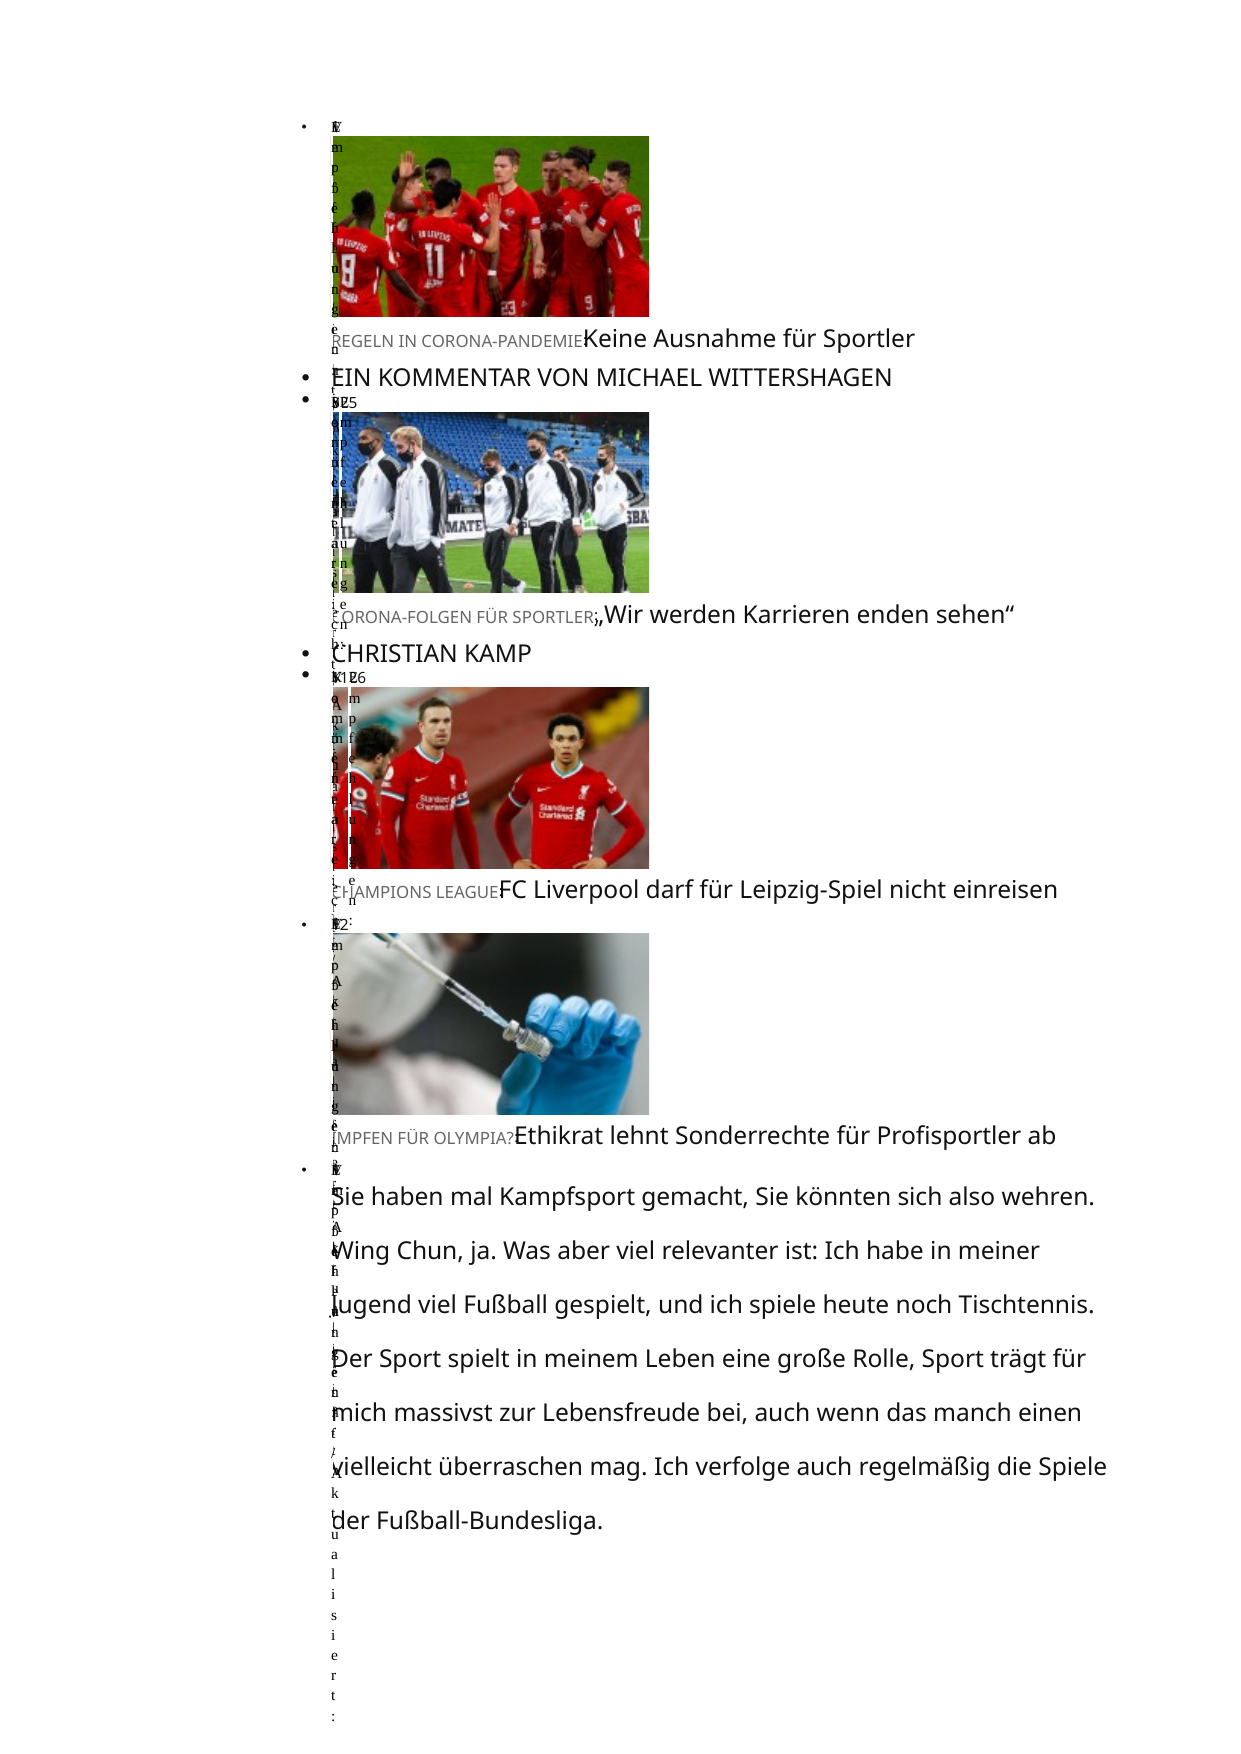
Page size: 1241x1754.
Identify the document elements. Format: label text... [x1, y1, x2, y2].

list CHRISTIAN KAMP [333, 639, 1122, 668]
list 1126 [351, 668, 1122, 688]
picture [351, 687, 650, 869]
picture [333, 136, 650, 317]
text CHAMPIONS LEAGUEFC Liverpool darf für Leipzig-Spiel nicht einreisen [351, 873, 1122, 906]
text REGELN IN CORONA-PANDEMIEKeine Ausnahme für Sportler [333, 321, 1122, 354]
text Wing Chun, ja. Was aber viel relevanter ist: Ich habe in meiner Jugend viel Fußball gespielt, und ich spiele heute noch Tischtennis. Der Sport spielt in meinem Leben eine große Rolle, Sport trägt für mich massivst zur Lebensfreude bei, auch wenn das manch einen vielleicht überraschen mag. Ich verfolge auch regelmäßig die Spiele der Fußball-Bundesliga. [333, 1233, 1122, 1536]
picture [333, 933, 650, 1115]
text IMPFEN FÜR OLYMPIA?Ethikrat lehnt Sonderrechte für Profisportler ab [333, 1118, 1122, 1152]
text Sie haben mal Kampfsport gemacht, Sie könnten sich also wehren. [333, 1179, 1122, 1212]
list 1 [333, 1161, 1122, 1179]
list 1 [333, 118, 1122, 136]
list 1126 [333, 668, 348, 687]
list 12 [333, 915, 1122, 933]
picture [333, 412, 339, 428]
picture [333, 687, 348, 869]
list EIN KOMMENTAR VON MICHAEL WITTERSHAGEN [333, 364, 1122, 393]
picture [342, 412, 650, 593]
picture [333, 432, 339, 593]
text CORONA-FOLGEN FÜR SPORTLER„Wir werden Karrieren enden sehen“ [342, 597, 1122, 630]
list 325 [342, 393, 1122, 412]
